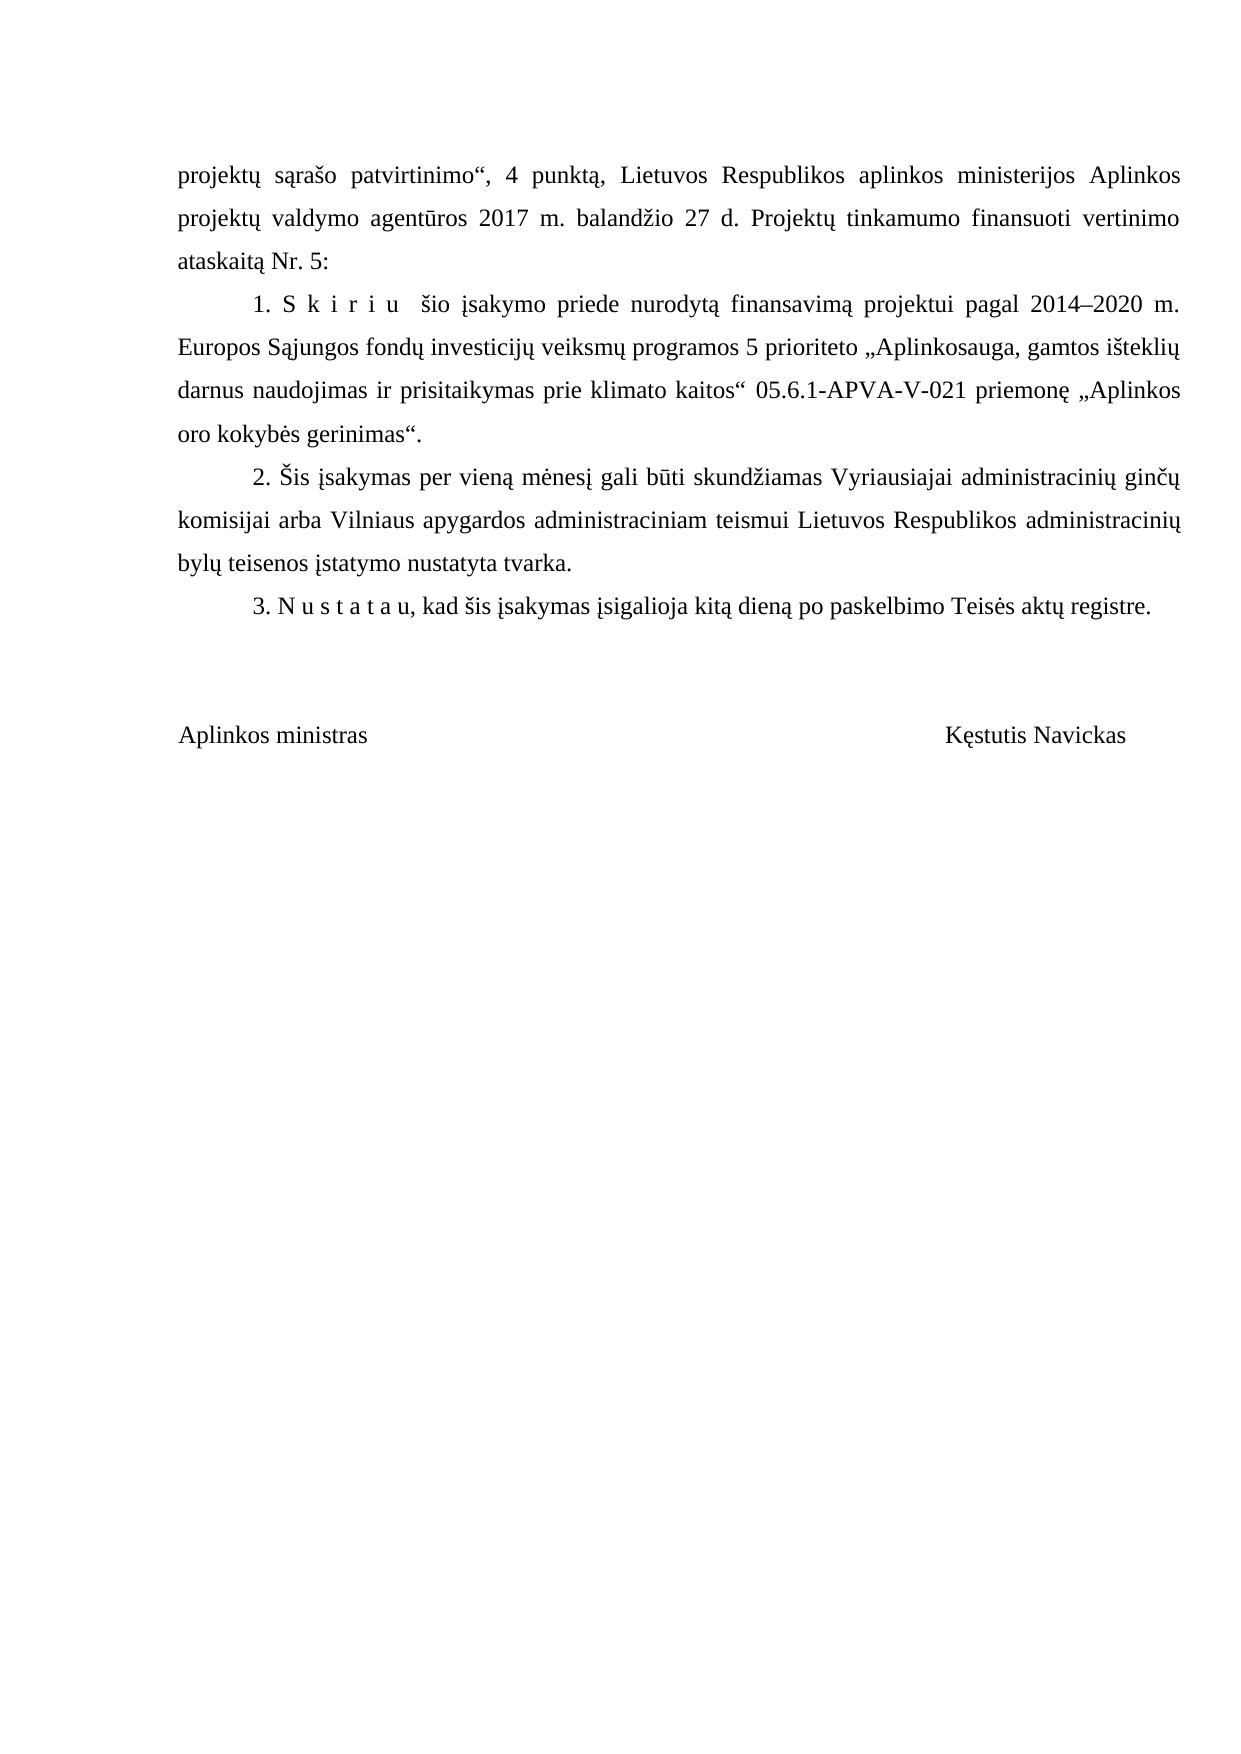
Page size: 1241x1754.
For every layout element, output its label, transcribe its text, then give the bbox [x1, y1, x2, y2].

text projektų sąrašo patvirtinimo“, 4 punktą, Lietuvos Respublikos aplinkos ministerijos Aplinkos projektų valdymo agentūros 2017 m. balandžio 27 d. Projektų tinkamumo finansuoti vertinimo ataskaitą Nr. 5: [177, 160, 1181, 275]
text 3. N u s t a t a u, kad šis įsakymas įsigalioja kitą dieną po paskelbimo Teisės aktų registre. [177, 591, 1181, 620]
text Aplinkos ministras Kęstutis Navickas [178, 721, 1177, 749]
text 2. Šis įsakymas per vieną mėnesį gali būti skundžiamas Vyriausiajai administracinių ginčų komisijai arba Vilniaus apygardos administraciniam teismui Lietuvos Respublikos administracinių bylų teisenos įstatymo nustatyta tvarka. [177, 462, 1181, 577]
text 1. S k i r i u šio įsakymo priede nurodytą finansavimą projektui pagal 2014–2020 m. Europos Sąjungos fondų investicijų veiksmų programos 5 prioriteto „Aplinkosauga, gamtos išteklių darnus naudojimas ir prisitaikymas prie klimato kaitos“ 05.6.1-APVA-V-021 priemonę „Aplinkos oro kokybės gerinimas“. [177, 289, 1181, 447]
